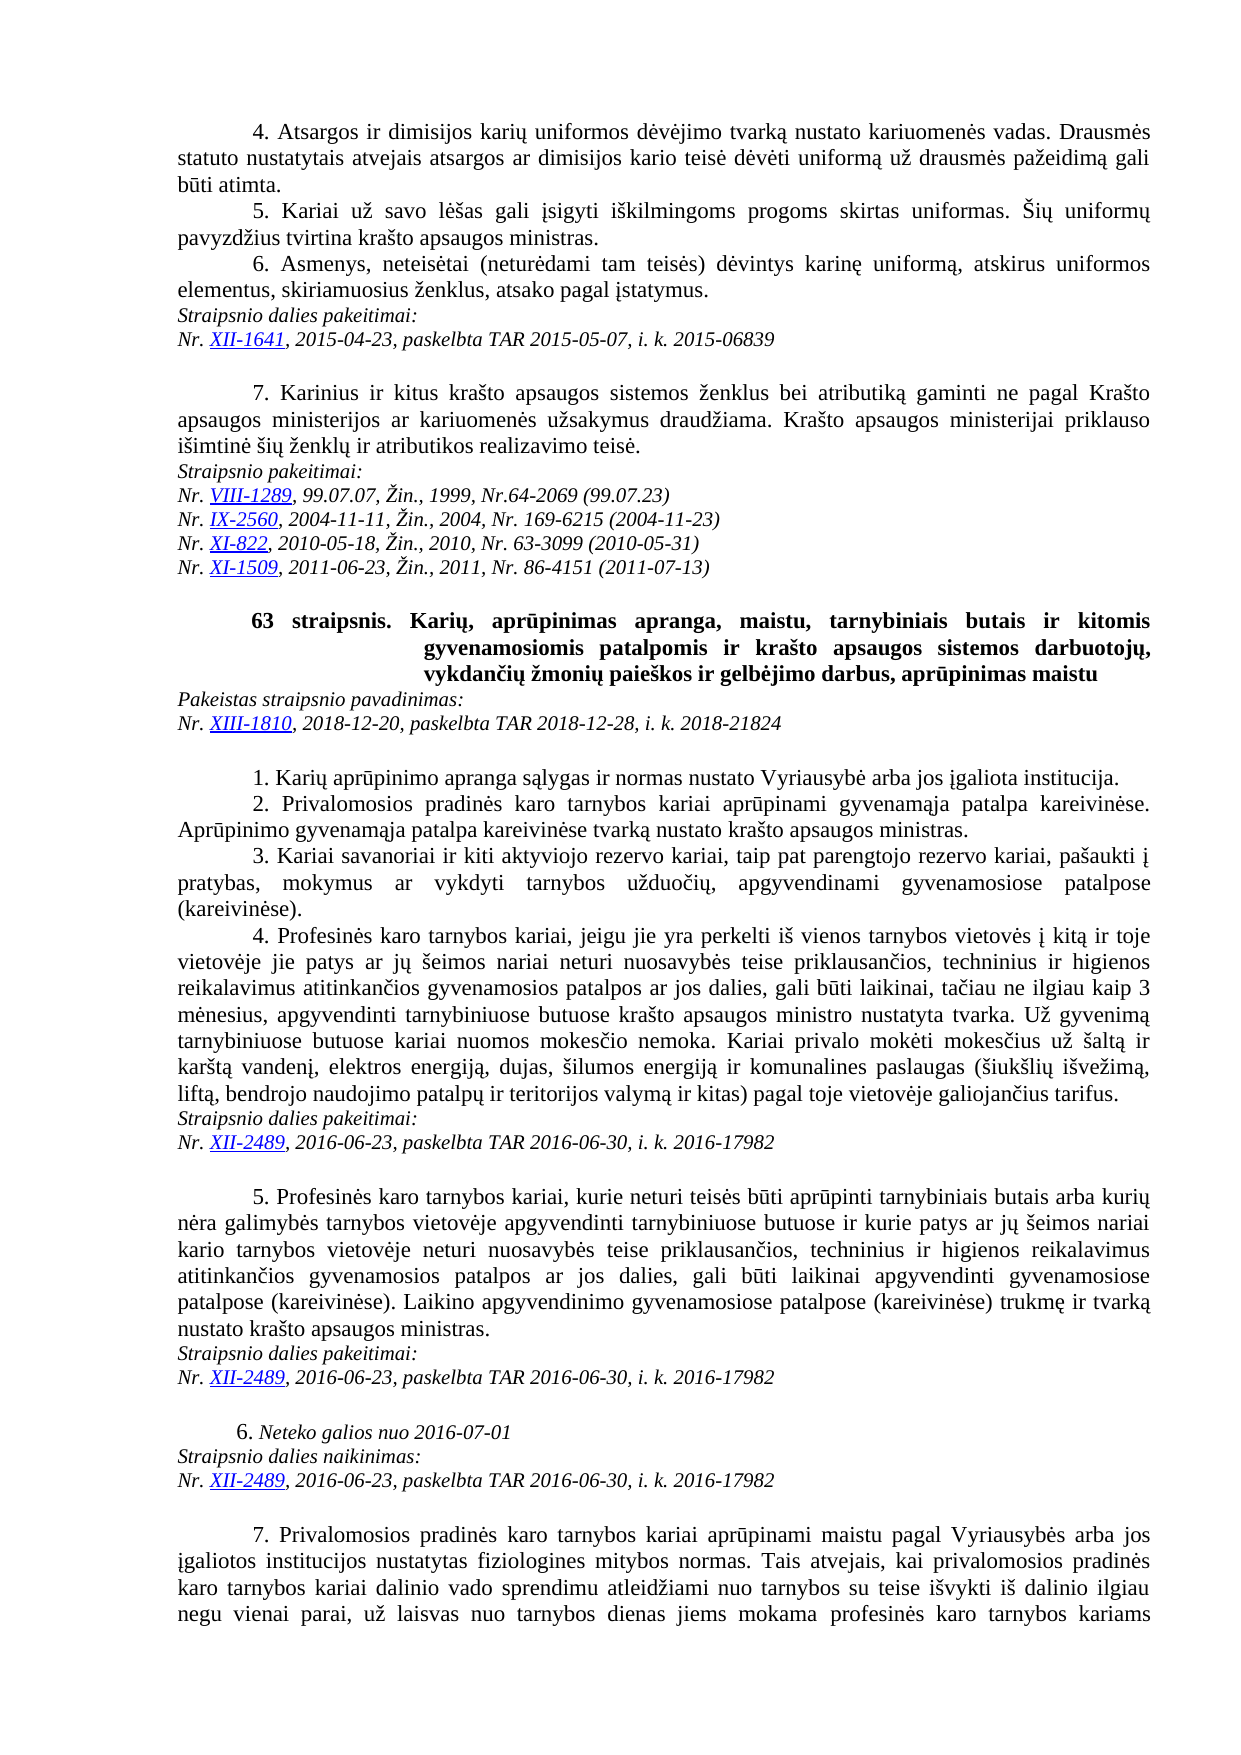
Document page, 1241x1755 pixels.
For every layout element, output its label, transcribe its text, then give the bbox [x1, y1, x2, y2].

text Nr. XII-1641, 2015-04-23, paskelbta TAR 2015-05-07, i. k. 2015-06839 [177, 327, 1152, 351]
text 1. Karių aprūpinimo apranga sąlygas ir normas nustato Vyriausybė arba jos įgaliota institucija. [177, 763, 1152, 790]
text Straipsnio pakeitimai: [177, 458, 1152, 483]
text Straipsnio dalies naikinimas: [177, 1444, 1152, 1468]
text Nr. XIII-1810, 2018-12-20, paskelbta TAR 2018-12-28, i. k. 2018-21824 [177, 711, 1152, 735]
text 63 straipsnis. Karių, aprūpinimas apranga, maistu, tarnybiniais butais ir kitomis gyvenamosiomis patalpomis ir krašto apsaugos sistemos darbuotojų, vykdančių žmonių paieškos ir gelbėjimo darbus, aprūpinimas maistu [251, 608, 1152, 687]
text Nr. XII-2489, 2016-06-23, paskelbta TAR 2016-06-30, i. k. 2016-17982 [177, 1365, 1152, 1389]
text Straipsnio dalies pakeitimai: [177, 303, 1152, 327]
text 4. Atsargos ir dimisijos karių uniformos dėvėjimo tvarką nustato kariuomenės vadas. Drausmės statuto nustatytais atvejais atsargos ar dimisijos kario teisė dėvėti uniformą už drausmės pažeidimą gali būti atimta. [177, 118, 1152, 197]
text 7. Privalomosios pradinės karo tarnybos kariai aprūpinami maistu pagal Vyriausybės arba jos įgaliotos institucijos nustatytas fiziologines mitybos normas. Tais atvejais, kai privalomosios pradinės karo tarnybos kariai dalinio vado sprendimu atleidžiami nuo tarnybos su teise išvykti iš dalinio ilgiau negu vienai parai, už laisvas nuo tarnybos dienas jiems mokama profesinės karo tarnybos kariams [177, 1521, 1152, 1627]
text Nr. XII-2489, 2016-06-23, paskelbta TAR 2016-06-30, i. k. 2016-17982 [177, 1130, 1152, 1154]
text 6. Neteko galios nuo 2016-07-01 [177, 1418, 1152, 1444]
text Nr. XII-2489, 2016-06-23, paskelbta TAR 2016-06-30, i. k. 2016-17982 [177, 1468, 1152, 1492]
text 3. Kariai savanoriai ir kiti aktyviojo rezervo kariai, taip pat parengtojo rezervo kariai, pašaukti į pratybas, mokymus ar vykdyti tarnybos užduočių, apgyvendinami gyvenamosiose patalpose (kareivinėse). [177, 843, 1152, 922]
text Nr. IX-2560, 2004-11-11, Žin., 2004, Nr. 169-6215 (2004-11-23) [177, 507, 1152, 531]
text 5. Kariai už savo lėšas gali įsigyti iškilmingoms progoms skirtas uniformas. Šių uniformų pavyzdžius tvirtina krašto apsaugos ministras. [177, 197, 1152, 250]
text Straipsnio dalies pakeitimai: [177, 1341, 1152, 1365]
text Straipsnio dalies pakeitimai: [177, 1106, 1152, 1130]
text 4. Profesinės karo tarnybos kariai, jeigu jie yra perkelti iš vienos tarnybos vietovės į kitą ir toje vietovėje jie patys ar jų šeimos nariai neturi nuosavybės teise priklausančios, techninius ir higienos reikalavimus atitinkančios gyvenamosios patalpos ar jos dalies, gali būti laikinai, tačiau ne ilgiau kaip 3 mėnesius, apgyvendinti tarnybiniuose butuose krašto apsaugos ministro nustatyta tvarka. Už gyvenimą tarnybiniuose butuose kariai nuomos mokesčio nemoka. Kariai privalo mokėti mokesčius už šaltą ir karštą vandenį, elektros energiją, dujas, šilumos energiją ir komunalines paslaugas (šiukšlių išvežimą, liftą, bendrojo naudojimo patalpų ir teritorijos valymą ir kitas) pagal toje vietovėje galiojančius tarifus. [177, 922, 1152, 1106]
text Nr. XI-822, 2010-05-18, Žin., 2010, Nr. 63-3099 (2010-05-31) [177, 531, 1152, 555]
text 7. Karinius ir kitus krašto apsaugos sistemos ženklus bei atributiką gaminti ne pagal Krašto apsaugos ministerijos ar kariuomenės užsakymus draudžiama. Krašto apsaugos ministerijai priklauso išimtinė šių ženklų ir atributikos realizavimo teisė. [177, 379, 1152, 458]
text Pakeistas straipsnio pavadinimas: [177, 687, 1152, 711]
text Nr. XI-1509, 2011-06-23, Žin., 2011, Nr. 86-4151 (2011-07-13) [177, 555, 1152, 579]
text Nr. VIII-1289, 99.07.07, Žin., 1999, Nr.64-2069 (99.07.23) [177, 483, 1152, 507]
text 6. Asmenys, neteisėtai (neturėdami tam teisės) dėvintys karinę uniformą, atskirus uniformos elementus, skiriamuosius ženklus, atsako pagal įstatymus. [177, 250, 1152, 303]
text 5. Profesinės karo tarnybos kariai, kurie neturi teisės būti aprūpinti tarnybiniais butais arba kurių nėra galimybės tarnybos vietovėje apgyvendinti tarnybiniuose butuose ir kurie patys ar jų šeimos nariai kario tarnybos vietovėje neturi nuosavybės teise priklausančios, techninius ir higienos reikalavimus atitinkančios gyvenamosios patalpos ar jos dalies, gali būti laikinai apgyvendinti gyvenamosiose patalpose (kareivinėse). Laikino apgyvendinimo gyvenamosiose patalpose (kareivinėse) trukmę ir tvarką nustato krašto apsaugos ministras. [177, 1183, 1152, 1341]
text 2. Privalomosios pradinės karo tarnybos kariai aprūpinami gyvenamąja patalpa kareivinėse. Aprūpinimo gyvenamąja patalpa kareivinėse tvarką nustato krašto apsaugos ministras. [177, 790, 1152, 843]
